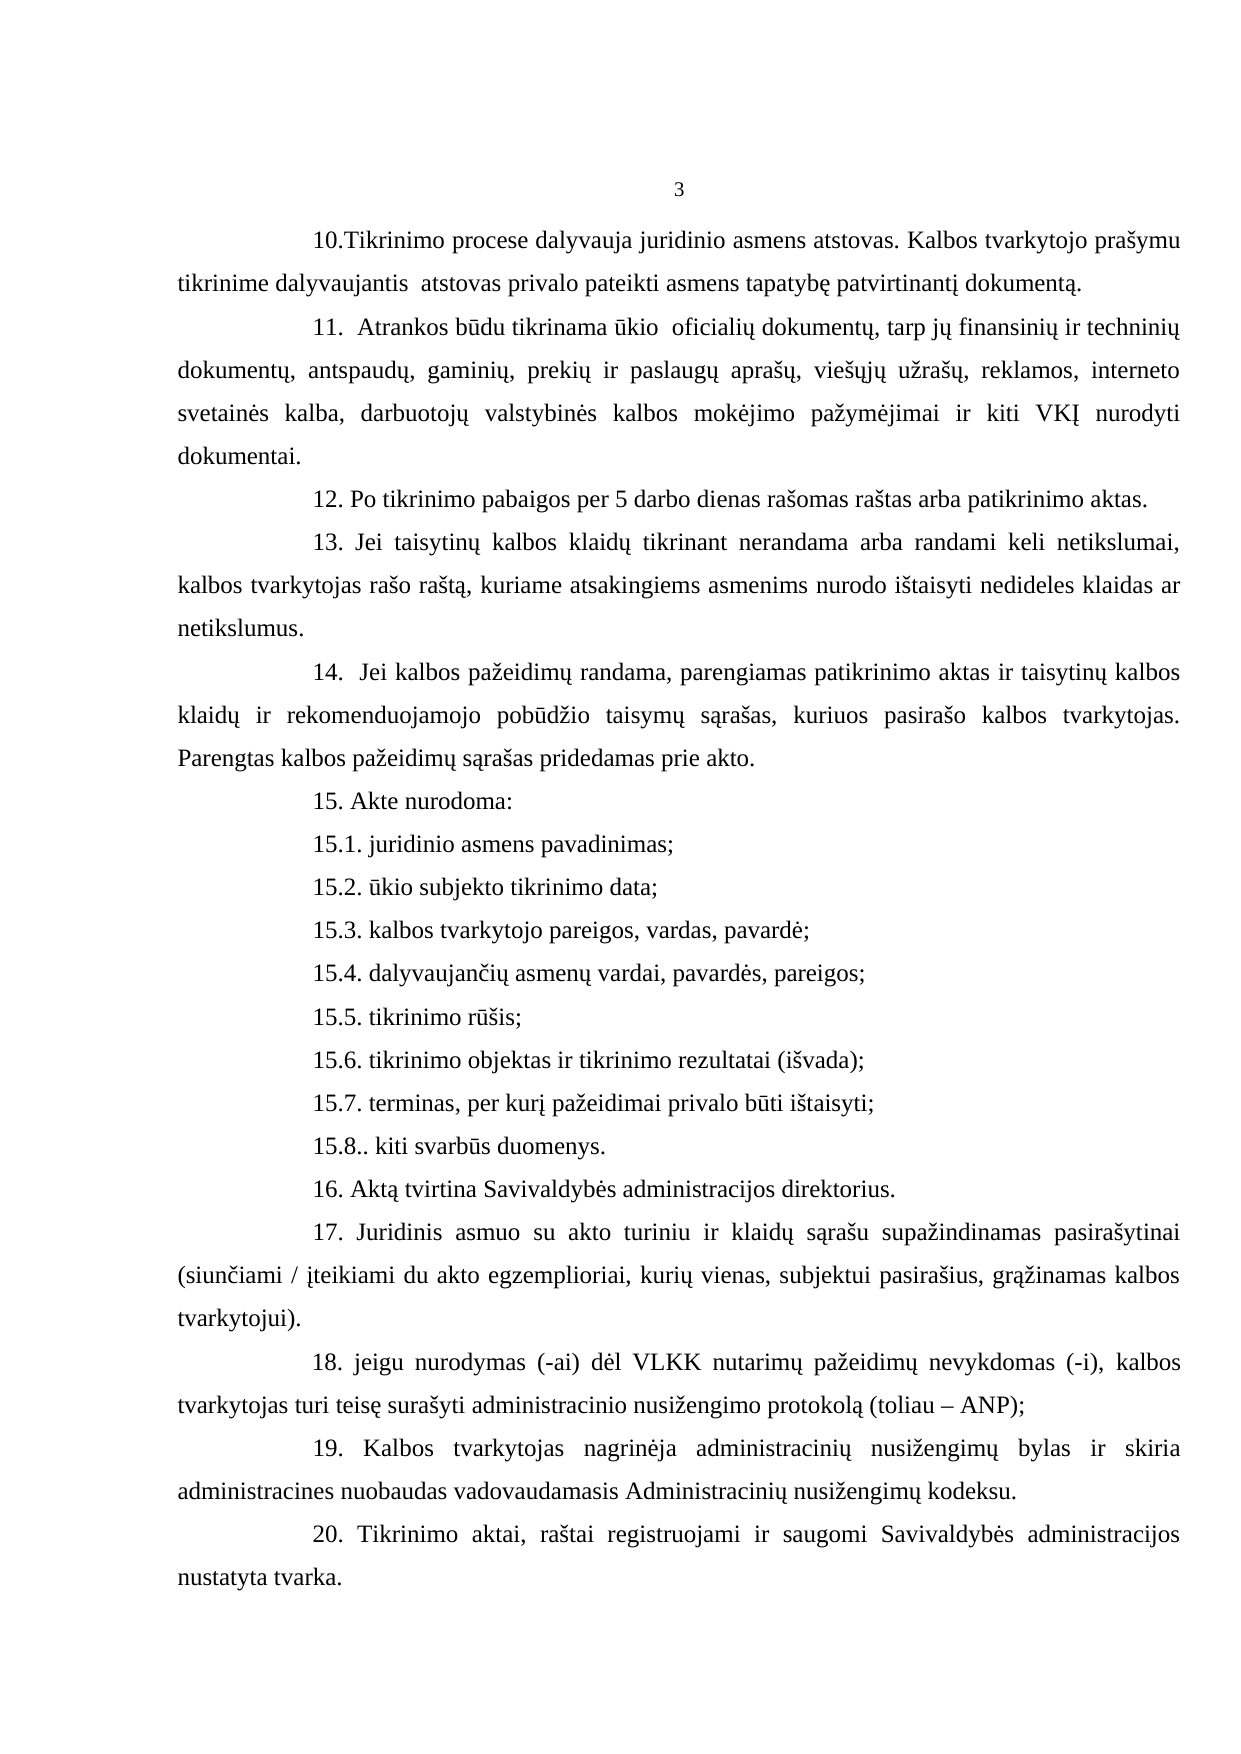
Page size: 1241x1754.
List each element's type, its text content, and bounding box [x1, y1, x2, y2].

text 15.8.. kiti svarbūs duomenys. [177, 1131, 1181, 1160]
text 15.1. juridinio asmens pavadinimas; [177, 829, 1181, 858]
text 20. Tikrinimo aktai, raštai registruojami ir saugomi Savivaldybės administracijos nustatyta tvarka. [177, 1519, 1181, 1591]
text 17. Juridinis asmuo su akto turiniu ir klaidų sąrašu supažindinamas pasirašytinai (siunčiami / įteikiami du akto egzemplioriai, kurių vienas, subjektui pasirašius, grąžinamas kalbos tvarkytojui). [177, 1217, 1181, 1332]
text 15.3. kalbos tvarkytojo pareigos, vardas, pavardė; [177, 915, 1181, 944]
text 15.5. tikrinimo rūšis; [177, 1002, 1181, 1030]
text 15.2. ūkio subjekto tikrinimo data; [177, 872, 1181, 901]
text 15.7. terminas, per kurį pažeidimai privalo būti ištaisyti; [177, 1088, 1181, 1117]
text 18. jeigu nurodymas (-ai) dėl VLKK nutarimų pažeidimų nevykdomas (-i), kalbos tvarkytojas turi teisę surašyti administracinio nusižengimo protokolą (toliau – ANP); [177, 1347, 1181, 1418]
text 15.6. tikrinimo objektas ir tikrinimo rezultatai (išvada); [177, 1045, 1181, 1073]
text 15.4. dalyvaujančių asmenų vardai, pavardės, pareigos; [177, 958, 1181, 987]
text 13. Jei taisytinų kalbos klaidų tikrinant nerandama arba randami keli netikslumai, kalbos tvarkytojas rašo raštą, kuriame atsakingiems asmenims nurodo ištaisyti nedideles klaidas ar netikslumus. [177, 527, 1181, 642]
text 19. Kalbos tvarkytojas nagrinėja administracinių nusižengimų bylas ir skiria administracines nuobaudas vadovaudamasis Administracinių nusižengimų kodeksu. [177, 1433, 1181, 1505]
text 14. Jei kalbos pažeidimų randama, parengiamas patikrinimo aktas ir taisytinų kalbos klaidų ir rekomenduojamojo pobūdžio taisymų sąrašas, kuriuos pasirašo kalbos tvarkytojas. Parengtas kalbos pažeidimų sąrašas pridedamas prie akto. [177, 657, 1181, 772]
text 12. Po tikrinimo pabaigos per 5 darbo dienas rašomas raštas arba patikrinimo aktas. [177, 484, 1181, 513]
text 15. Akte nurodoma: [177, 786, 1181, 815]
text 11. Atrankos būdu tikrinama ūkio oficialių dokumentų, tarp jų finansinių ir techninių dokumentų, antspaudų, gaminių, prekių ir paslaugų aprašų, viešųjų užrašų, reklamos, interneto svetainės kalba, darbuotojų valstybinės kalbos mokėjimo pažymėjimai ir kiti VKĮ nurodyti dokumentai. [177, 312, 1181, 470]
text 10.Tikrinimo procese dalyvauja juridinio asmens atstovas. Kalbos tvarkytojo prašymu tikrinime dalyvaujantis atstovas privalo pateikti asmens tapatybę patvirtinantį dokumentą. [177, 225, 1181, 297]
text 16. Aktą tvirtina Savivaldybės administracijos direktorius. [177, 1174, 1181, 1203]
